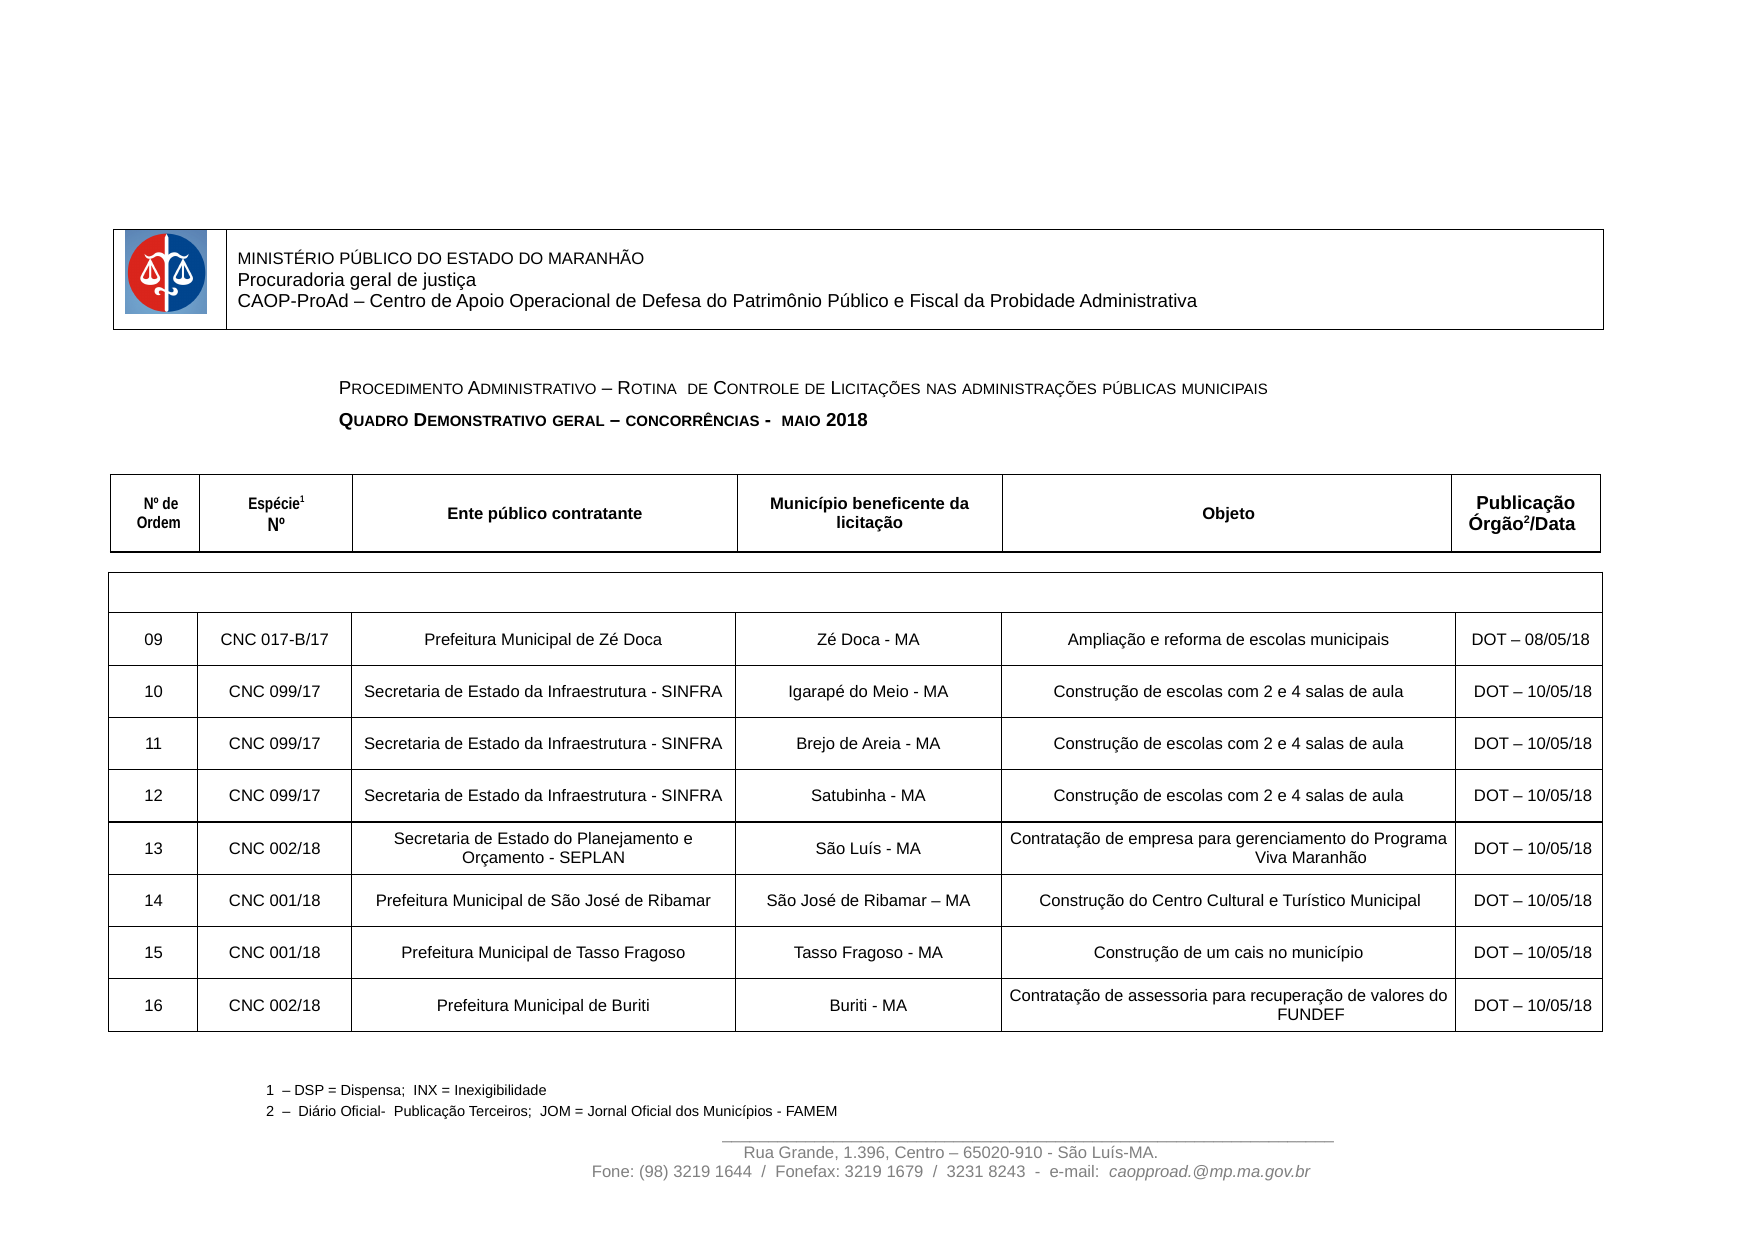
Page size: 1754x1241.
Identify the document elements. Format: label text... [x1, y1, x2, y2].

table_cell DOT – 10/05/18 [1456, 718, 1602, 769]
table_cell Construção de escolas com 2 e 4 salas de aula [1002, 770, 1455, 821]
table_cell Ampliação e reforma de escolas municipais [1002, 613, 1455, 664]
table_cell Prefeitura Municipal de Buriti [352, 979, 735, 1031]
table_cell DOT – 08/05/18 [1456, 613, 1602, 664]
table_cell 09 [109, 613, 197, 664]
table_cell DOT – 10/05/18 [1456, 927, 1602, 978]
table_cell Secretaria de Estado do Planejamento e Orçamento - SEPLAN [352, 823, 735, 874]
table_cell CNC 099/17 [198, 718, 351, 769]
table_cell CNC 099/17 [198, 770, 351, 821]
table_cell CNC 002/18 [198, 823, 351, 874]
table_cell São Luís - MA [736, 823, 1001, 874]
table_cell CNC 002/18 [198, 979, 351, 1031]
table_cell DOT – 10/05/18 [1456, 770, 1602, 821]
table_cell CNC 001/18 [198, 927, 351, 978]
table_cell 16 [109, 979, 197, 1031]
table_cell Brejo de Areia - MA [736, 718, 1001, 769]
table_cell Construção de escolas com 2 e 4 salas de aula [1002, 718, 1455, 769]
picture [125, 230, 207, 314]
table_cell Secretaria de Estado da Infraestrutura - SINFRA [352, 666, 735, 717]
table_cell São José de Ribamar – MA [736, 875, 1001, 926]
table_cell Prefeitura Municipal de São José de Ribamar [352, 875, 735, 926]
table_cell CNC 099/17 [198, 666, 351, 717]
table_cell Prefeitura Municipal de Zé Doca [352, 613, 735, 664]
table_cell Secretaria de Estado da Infraestrutura - SINFRA [352, 770, 735, 821]
table_cell 15 [109, 927, 197, 978]
table_header [109, 573, 1602, 612]
table_cell DOT – 10/05/18 [1456, 823, 1602, 874]
table_cell 12 [109, 770, 197, 821]
table_cell CNC 001/18 [198, 875, 351, 926]
table_cell DOT – 10/05/18 [1456, 666, 1602, 717]
table_cell DOT – 10/05/18 [1456, 875, 1602, 926]
table_cell 10 [109, 666, 197, 717]
table_cell Contratação de assessoria para recuperação de valores do FUNDEF [1002, 979, 1455, 1031]
table_cell Igarapé do Meio - MA [736, 666, 1001, 717]
table_cell 14 [109, 875, 197, 926]
table_cell 11 [109, 718, 197, 769]
table_cell Buriti - MA [736, 979, 1001, 1031]
table_cell Satubinha - MA [736, 770, 1001, 821]
table_cell 13 [109, 823, 197, 874]
table_cell Construção de um cais no município [1002, 927, 1455, 978]
table_cell Contratação de empresa para gerenciamento do Programa Viva Maranhão [1002, 823, 1455, 874]
table_cell Construção do Centro Cultural e Turístico Municipal [1002, 875, 1455, 926]
table_cell DOT – 10/05/18 [1456, 979, 1602, 1031]
table_cell Zé Doca - MA [736, 613, 1001, 664]
table_cell CNC 017-B/17 [198, 613, 351, 664]
table_cell Secretaria de Estado da Infraestrutura - SINFRA [352, 718, 735, 769]
table_cell Tasso Fragoso - MA [736, 927, 1001, 978]
table_cell Construção de escolas com 2 e 4 salas de aula [1002, 666, 1455, 717]
table_cell Prefeitura Municipal de Tasso Fragoso [352, 927, 735, 978]
